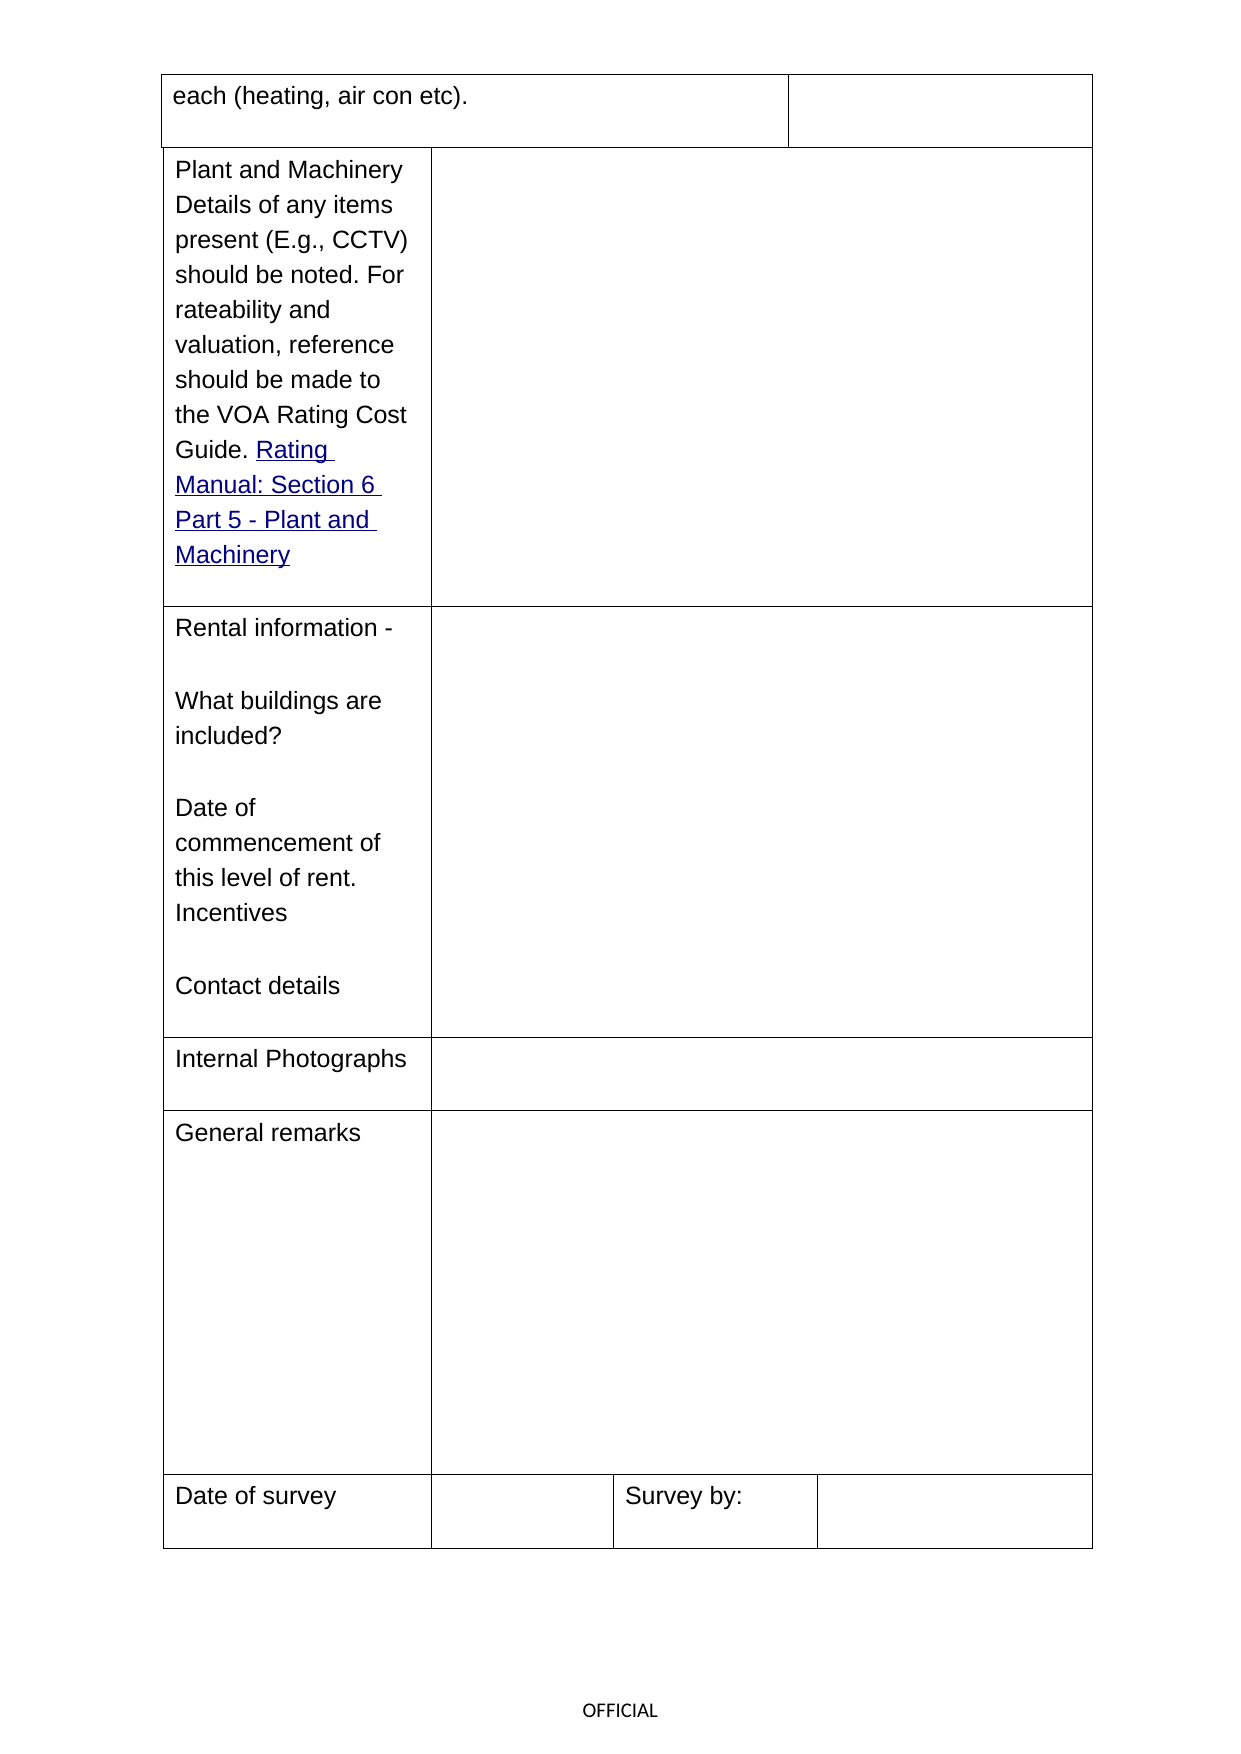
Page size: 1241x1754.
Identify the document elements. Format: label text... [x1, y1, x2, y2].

table_cell [789, 75, 1092, 147]
table_cell Internal Photographs [164, 1038, 431, 1110]
table_cell [432, 1111, 1092, 1474]
table_cell Survey by: [614, 1475, 817, 1547]
table_cell [432, 148, 1092, 606]
table_cell Plant and Machinery Details of any items present (E.g., CCTV) should be noted. For rateability and valuation, reference should be made to the VOA Rating Cost Guide. Rating Manual: Section 6 Part 5 - Plant and Machinery [164, 148, 431, 606]
table_cell [432, 1475, 613, 1547]
table_cell each (heating, air con etc). [162, 75, 788, 147]
table_cell [432, 607, 1092, 1037]
table_cell [818, 1475, 1092, 1547]
table_cell General remarks [164, 1111, 431, 1474]
table_cell Date of survey [164, 1475, 431, 1547]
table_cell Rental information - What buildings are included? Date of commencement of this level of rent. Incentives Contact details [164, 607, 431, 1037]
table_cell [432, 1038, 1092, 1110]
